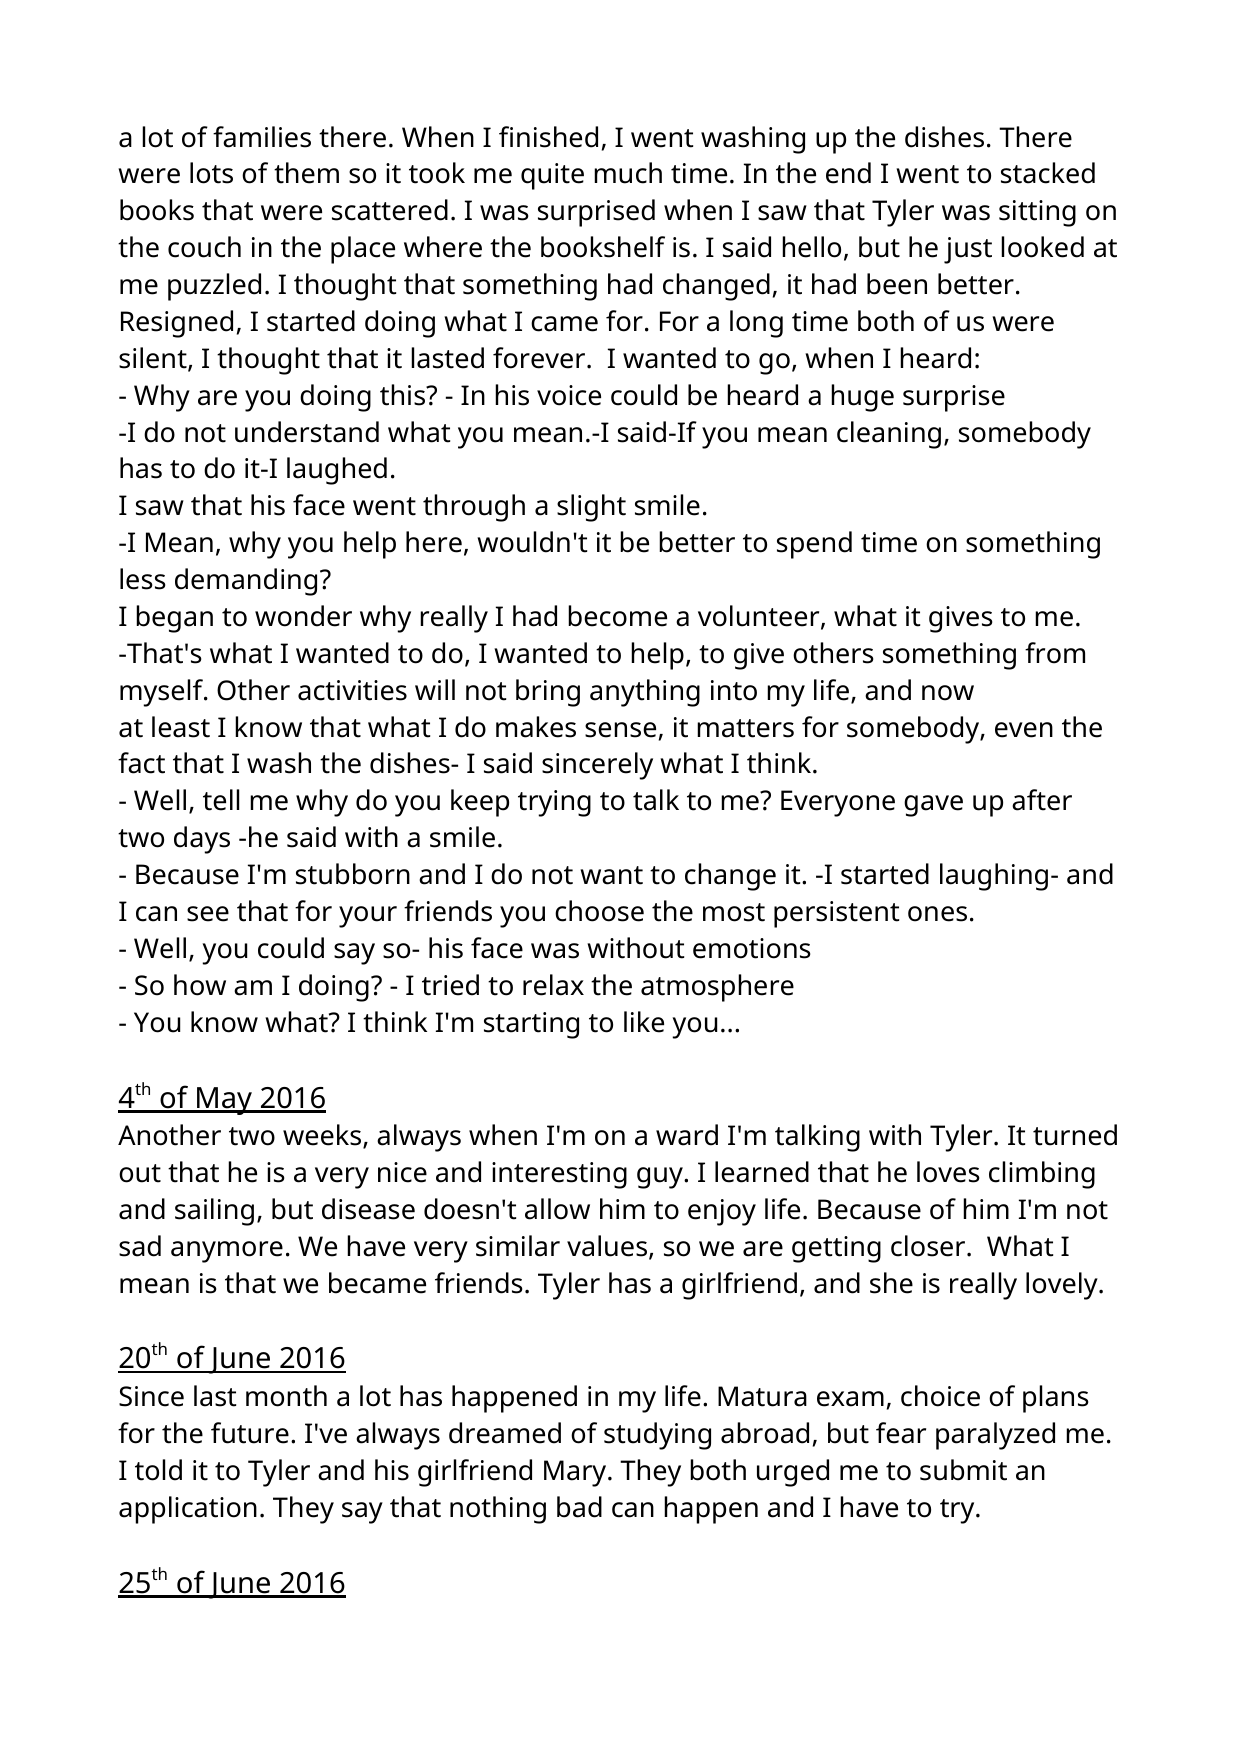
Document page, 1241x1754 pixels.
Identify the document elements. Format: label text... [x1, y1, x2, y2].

text Another two weeks, always when I'm on a ward I'm talking with Tyler. It turned out that he is a very nice and interesting guy. I learned that he loves climbing and sailing, but disease doesn't allow him to enjoy life. Because of him I'm not sad anymore. We have very similar values, so we are getting closer. What I mean is that we became friends. Tyler has a girlfriend, and she is really lovely. [118, 1117, 1122, 1301]
text - Well, tell me why do you keep trying to talk to me? Everyone gave up after two days -he said with a smile. [118, 782, 1122, 856]
text - You know what? I think I'm starting to like you... [118, 1003, 1122, 1040]
text - So how am I doing? - I tried to relax the atmosphere [118, 966, 1122, 1003]
text - Well, you could say so- his face was without emotions [118, 929, 1122, 966]
text 25th of June 2016 [118, 1562, 1122, 1602]
text - Why are you doing this? - In his voice could be heard a huge surprise [118, 376, 1122, 413]
text -I do not understand what you mean.-I said-If you mean cleaning, somebody has to do it-I laughed. [118, 413, 1122, 487]
text 4th of May 2016 [118, 1077, 1122, 1117]
text Since last month a lot has happened in my life. Matura exam, choice of plans for the future. I've always dreamed of studying abroad, but fear paralyzed me. I told it to Tyler and his girlfriend Mary. They both urged me to submit an application. They say that nothing bad can happen and I have to try. [118, 1377, 1122, 1525]
text I saw that his face went through a slight smile. [118, 487, 1122, 524]
text 20th of June 2016 [118, 1338, 1122, 1377]
text a lot of families there. When I finished, I went washing up the dishes. There were lots of them so it took me quite much time. In the end I went to stacked books that were scattered. I was surprised when I saw that Tyler was sitting on the couch in the place where the bookshelf is. I said hello, but he just looked at me puzzled. I thought that something had changed, it had been better. Resigned, I started doing what I came for. For a long time both of us were silent, I thought that it lasted forever. I wanted to go, when I heard: [118, 118, 1122, 376]
text at least I know that what I do makes sense, it matters for somebody, even the fact that I wash the dishes- I said sincerely what I think. [118, 708, 1122, 782]
text -I Mean, why you help here, wouldn't it be better to spend time on something less demanding? [118, 524, 1122, 597]
text - Because I'm stubborn and I do not want to change it. -I started laughing- and I can see that for your friends you choose the most persistent ones. [118, 856, 1122, 929]
text -That's what I wanted to do, I wanted to help, to give others something from myself. Other activities will not bring anything into my life, and now [118, 634, 1122, 708]
text I began to wonder why really I had become a volunteer, what it gives to me. [118, 597, 1122, 634]
